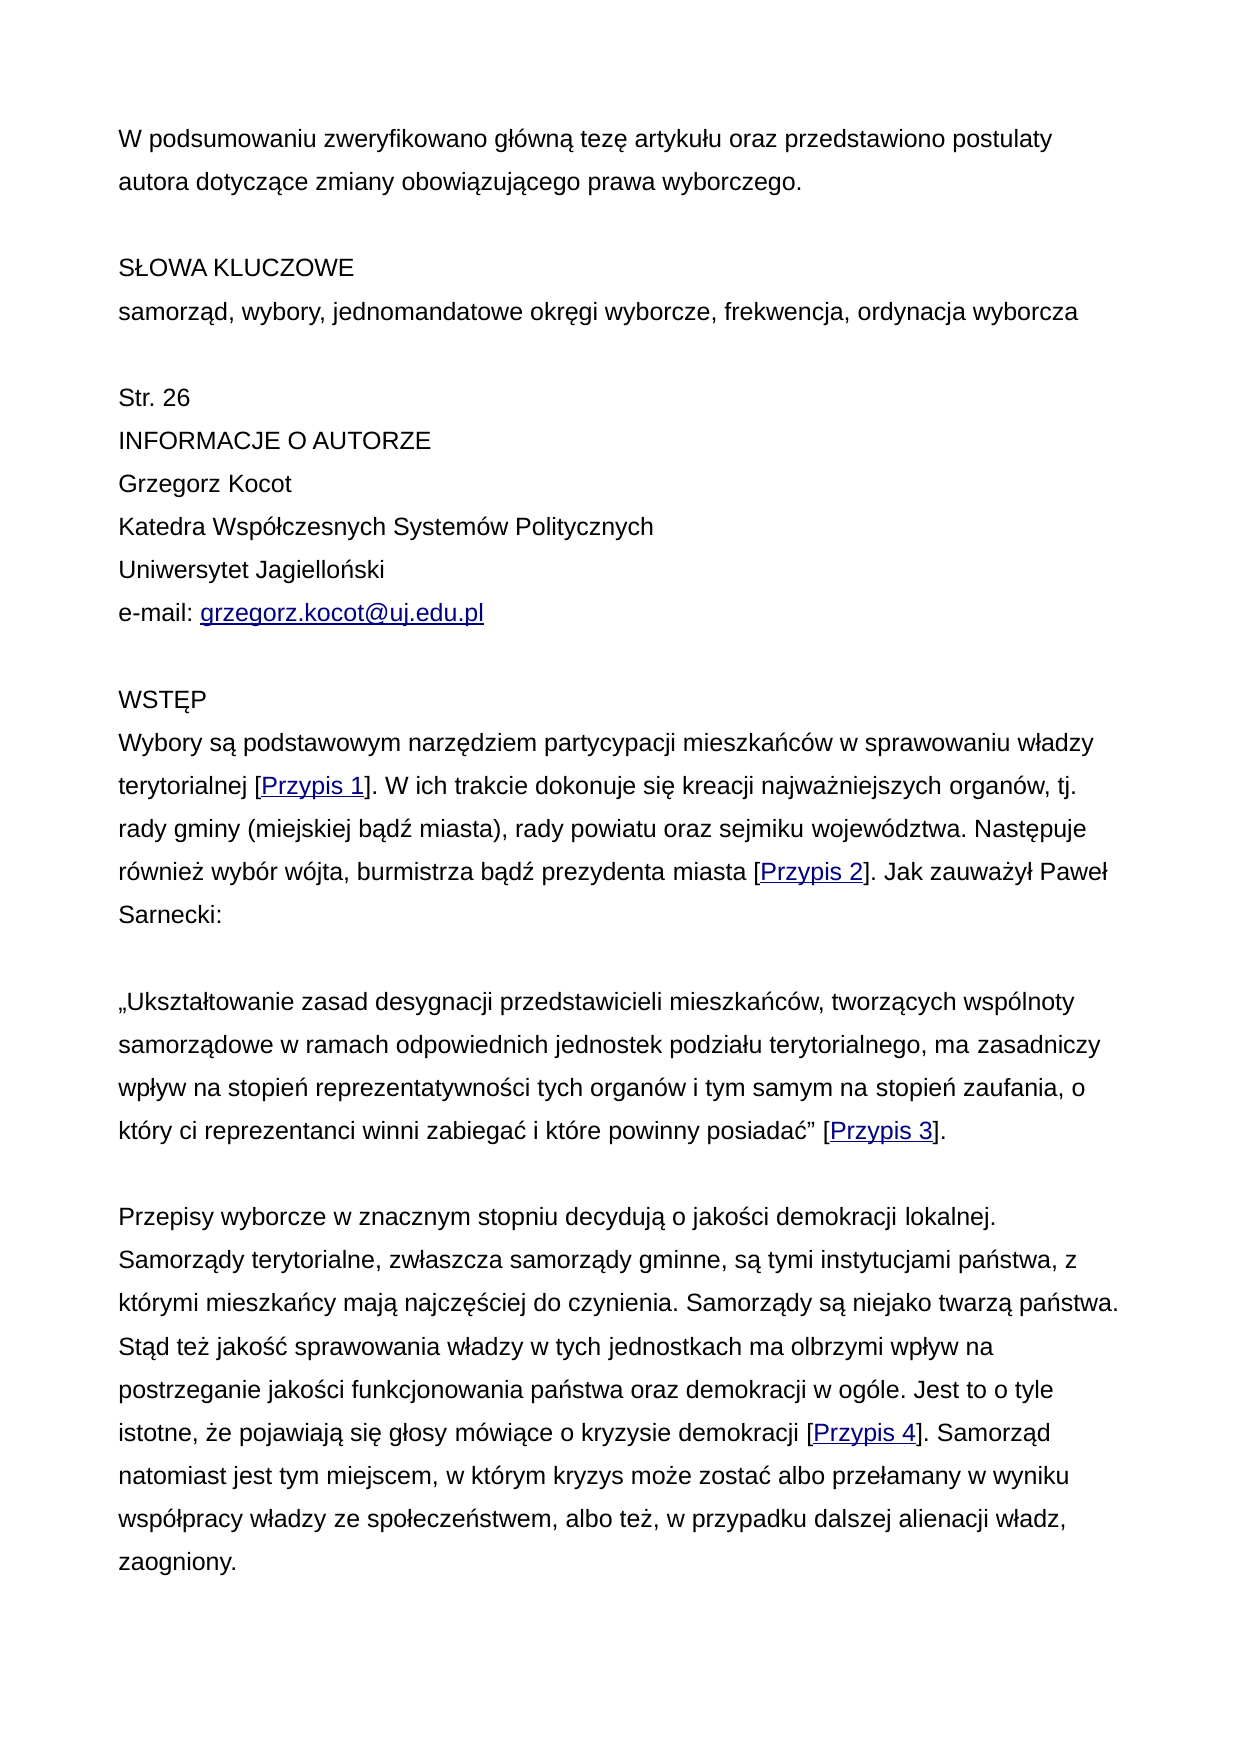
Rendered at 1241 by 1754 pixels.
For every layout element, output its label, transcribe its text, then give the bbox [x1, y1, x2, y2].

text samorząd, wybory, jednomandatowe okręgi wyborcze, frekwencja, ordynacja wyborcza [118, 297, 1122, 325]
subtitle SŁOWA KLUCZOWE [118, 253, 1122, 282]
text Wybory są podstawowym narzędziem partycypacji mieszkańców w sprawowaniu władzy terytorialnej [Przypis 1]. W ich trakcie dokonuje się kreacji najważniejszych organów, tj. rady gminy (miejskiej bądź miasta), rady powiatu oraz sejmiku województwa. Następuje również wybór wójta, burmistrza bądź prezydenta miasta [Przypis 2]. Jak zauważył Paweł Sarnecki: [118, 728, 1122, 929]
text Uniwersytet Jagielloński [118, 555, 1122, 584]
subtitle WSTĘP [118, 685, 1122, 713]
text Katedra Współczesnych Systemów Politycznych [118, 512, 1122, 541]
text Str. 26 [118, 383, 1122, 412]
text Grzegorz Kocot [118, 469, 1122, 498]
text „Ukształtowanie zasad desygnacji przedstawicieli mieszkańców, tworzących wspólnoty samorządowe w ramach odpowiednich jednostek podziału terytorialnego, ma zasadniczy wpływ na stopień reprezentatywności tych organów i tym samym na stopień zaufania, o który ci reprezentanci winni zabiegać i które powinny posiadać” [Przypis 3]. [118, 987, 1122, 1145]
text e-mail: grzegorz.kocot@uj.edu.pl [118, 598, 1122, 627]
text INFORMACJE O AUTORZE [118, 426, 1122, 455]
text Przepisy wyborcze w znacznym stopniu decydują o jakości demokracji lokalnej. Samorządy terytorialne, zwłaszcza samorządy gminne, są tymi instytucjami państwa, z którymi mieszkańcy mają najczęściej do czynienia. Samorządy są niejako twarzą państwa. Stąd też jakość sprawowania władzy w tych jednostkach ma olbrzymi wpływ na postrzeganie jakości funkcjonowania państwa oraz demokracji w ogóle. Jest to o tyle istotne, że pojawiają się głosy mówiące o kryzysie demokracji [Przypis 4]. Samorząd natomiast jest tym miejscem, w którym kryzys może zostać albo przełamany w wyniku współpracy władzy ze społeczeństwem, albo też, w przypadku dalszej alienacji władz, zaogniony. [118, 1202, 1122, 1576]
text W podsumowaniu zweryfikowano główną tezę artykułu oraz przedstawiono postulaty autora dotyczące zmiany obowiązującego prawa wyborczego. [118, 124, 1122, 196]
